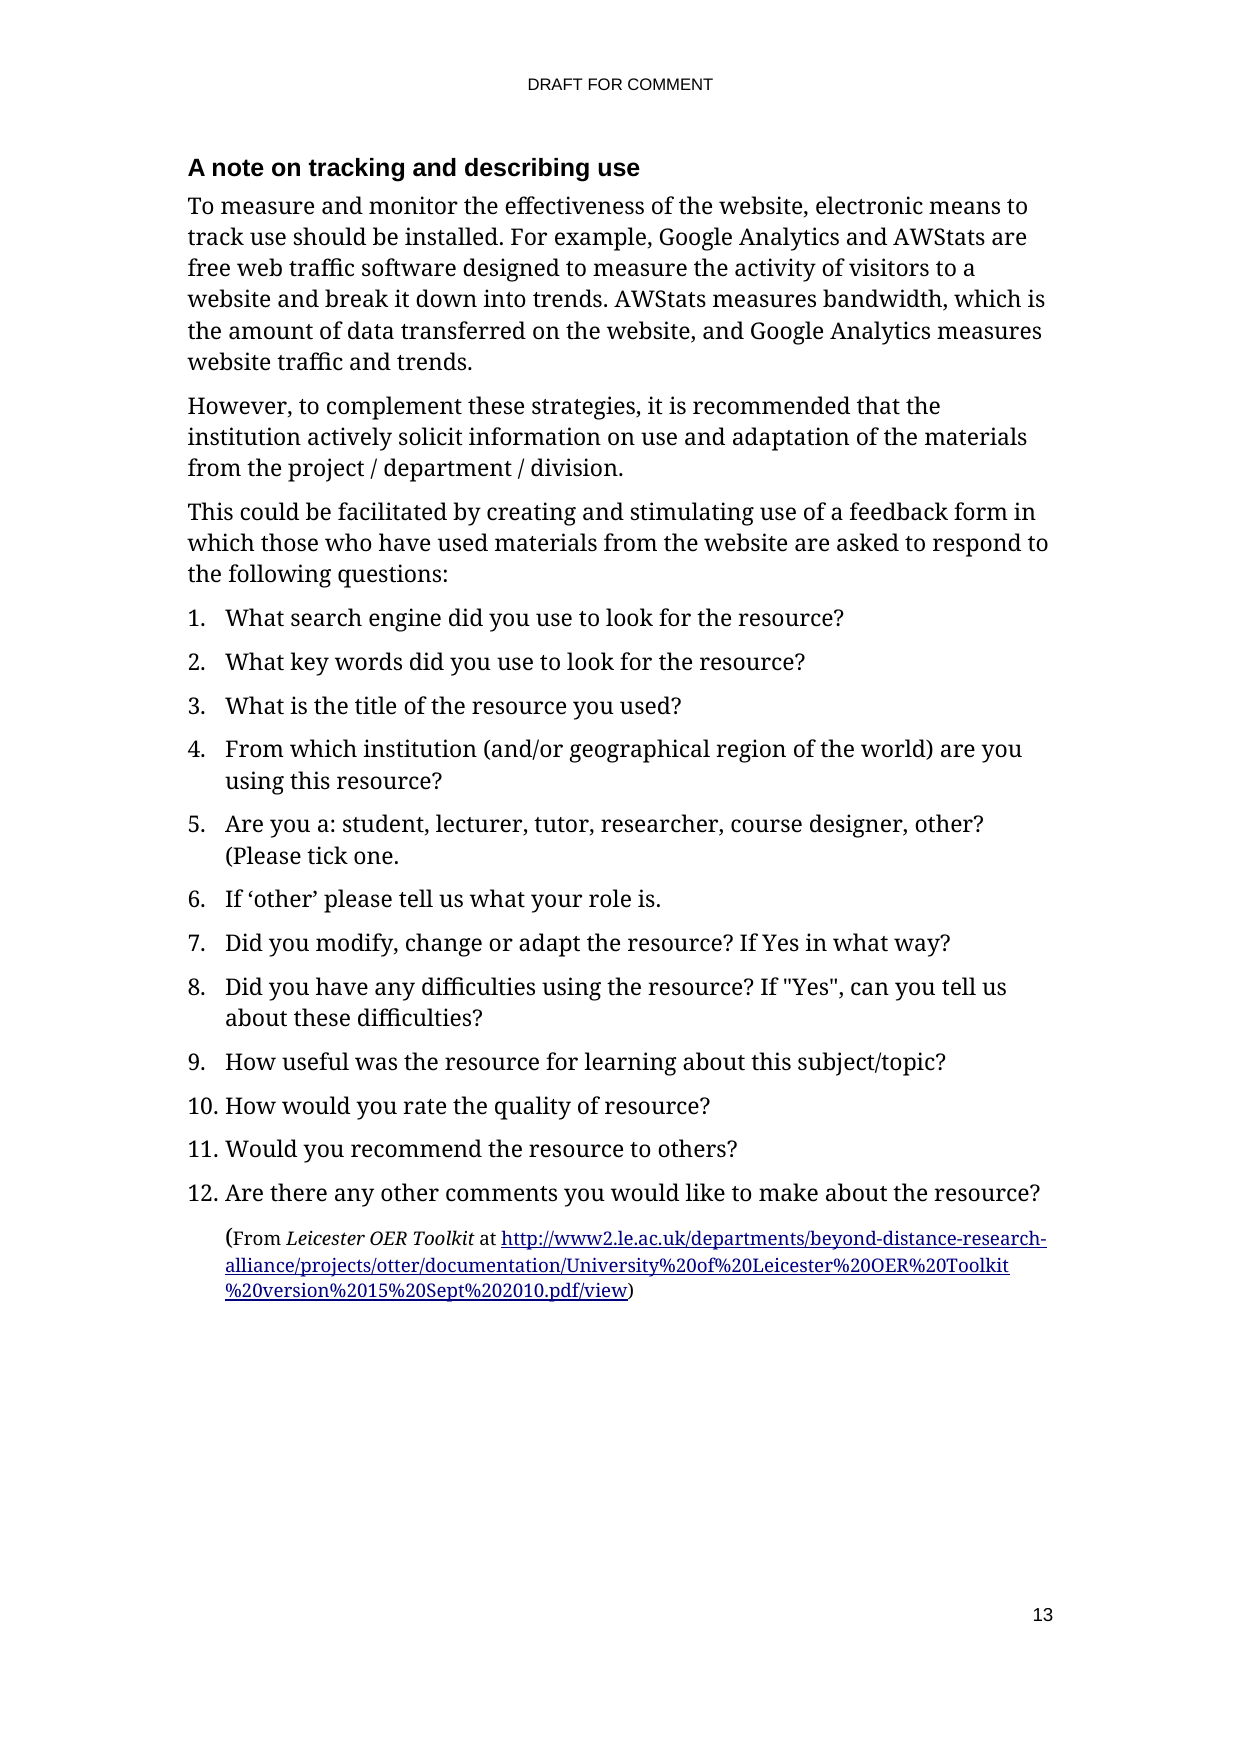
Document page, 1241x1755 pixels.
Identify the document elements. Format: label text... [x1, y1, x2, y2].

list Did you modify, change or adapt the resource? If Yes in what way? [187, 927, 1053, 958]
list How would you rate the quality of resource? [187, 1089, 1053, 1121]
list If ‘other’ please tell us what your role is. [187, 883, 1053, 914]
list Did you have any difficulties using the resource? If "Yes", can you tell us about these difficulties? [187, 971, 1053, 1033]
list Would you recommend the resource to others? [187, 1133, 1053, 1164]
list From which institution (and/or geographical region of the world) are you using this resource? [187, 733, 1053, 796]
list What key words did you use to look for the resource? [187, 646, 1053, 677]
list How useful was the resource for learning about this subject/topic? [187, 1046, 1053, 1077]
list Are you a: student, lecturer, tutor, researcher, course designer, other? (Please tick one. [187, 808, 1053, 871]
list What search engine did you use to look for the resource? [187, 602, 1053, 633]
list (From Leicester OER Toolkit at http://www2.le.ac.uk/departments/beyond-distance-research-alliance/projects/otter/documentation/University%20of%20Leicester%20OER%20Toolkit%20version%2015%20Sept%202010.pdf/view) [225, 1221, 1053, 1303]
subtitle A note on tracking and describing use [187, 150, 1053, 183]
text This could be facilitated by creating and stimulating use of a feedback form in which those who have used materials from the website are asked to respond to the following questions: [187, 496, 1053, 589]
text However, to complement these strategies, it is recommended that the institution actively solicit information on use and adaptation of the materials from the project / department / division. [187, 389, 1053, 483]
list Are there any other comments you would like to make about the resource? [187, 1177, 1053, 1208]
list What is the title of the resource you used? [187, 689, 1053, 721]
text To measure and monitor the effectiveness of the website, electronic means to track use should be installed. For example, Google Analytics and AWStats are free web traffic software designed to measure the activity of visitors to a website and break it down into trends. AWStats measures bandwidth, which is the amount of data transferred on the website, and Google Analytics measures website traffic and trends. [187, 189, 1053, 377]
